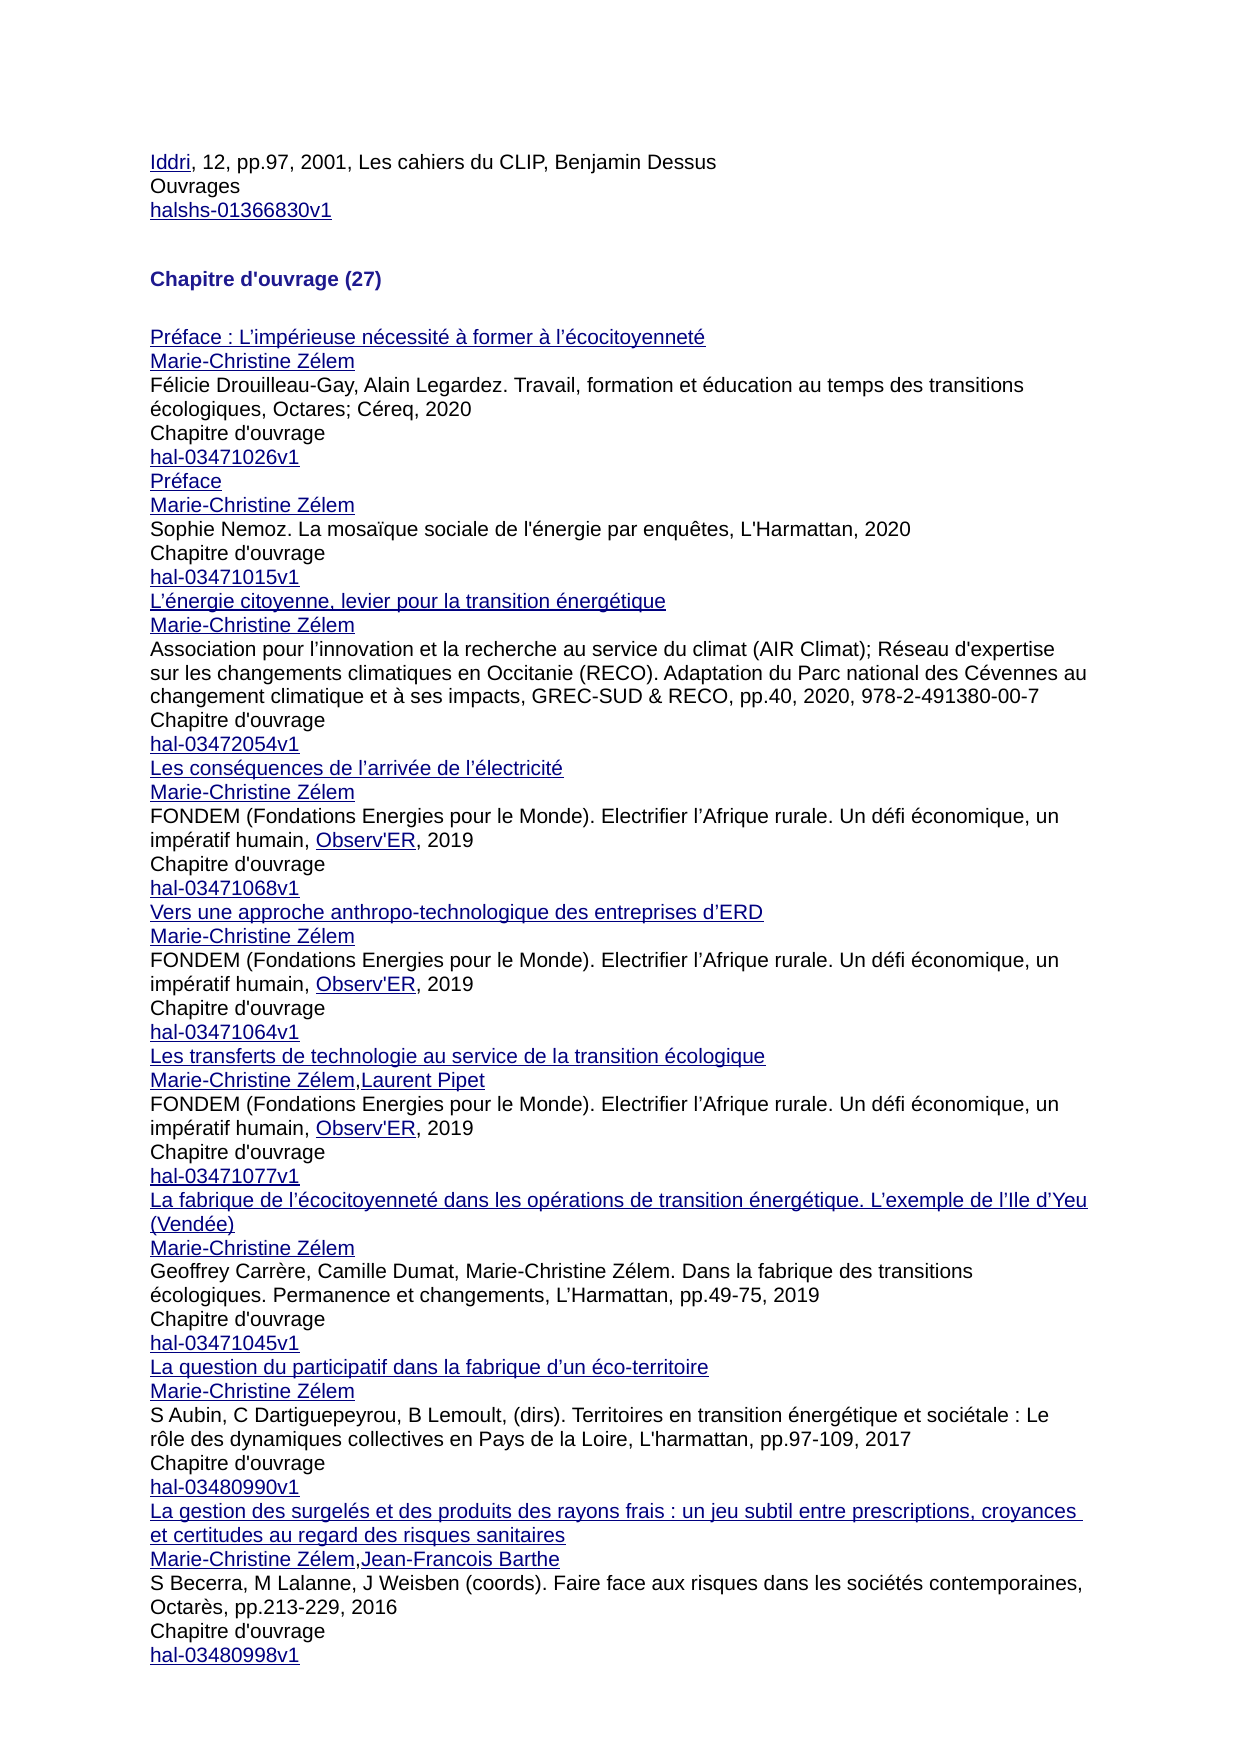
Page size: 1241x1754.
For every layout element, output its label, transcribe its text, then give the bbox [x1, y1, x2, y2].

table_cell Iddri, 12, pp.97, 2001, Les cahiers du CLIP, Benjamin Dessus Ouvrages halshs-01366830v1 [150, 150, 1090, 222]
table_cell La question du participatif dans la fabrique d’un éco-territoire Marie-Christine Zélem S Aubin, C Dartiguepeyrou, B Lemoult, (dirs). Territoires en transition énergétique et sociétale : Le rôle des dynamiques collectives en Pays de la Loire, L'harmattan, pp.97-109, 2017 Chapitre d'ouvrage hal-03480990v1 [150, 1355, 1090, 1499]
table_cell Les transferts de technologie au service de la transition écologique Marie-Christine Zélem,Laurent Pipet FONDEM (Fondations Energies pour le Monde). Electrifier l’Afrique rurale. Un défi économique, un impératif humain, Observ'ER, 2019 Chapitre d'ouvrage hal-03471077v1 [150, 1044, 1090, 1187]
table_cell L’énergie citoyenne, levier pour la transition énergétique Marie-Christine Zélem Association pour l’innovation et la recherche au service du climat (AIR Climat); Réseau d'expertise sur les changements climatiques en Occitanie (RECO). Adaptation du Parc national des Cévennes au changement climatique et à ses impacts, GREC-SUD & RECO, pp.40, 2020, 978-2-491380-00-7 Chapitre d'ouvrage hal-03472054v1 [150, 589, 1090, 756]
table_cell Préface Marie-Christine Zélem Sophie Nemoz. La mosaïque sociale de l'énergie par enquêtes, L'Harmattan, 2020 Chapitre d'ouvrage hal-03471015v1 [150, 469, 1090, 588]
table_cell Les conséquences de l’arrivée de l’électricité Marie-Christine Zélem FONDEM (Fondations Energies pour le Monde). Electrifier l’Afrique rurale. Un défi économique, un impératif humain, Observ'ER, 2019 Chapitre d'ouvrage hal-03471068v1 [150, 756, 1090, 900]
table_cell La fabrique de l’écocitoyenneté dans les opérations de transition énergétique. L’exemple de l’Ile d’Yeu (Vendée) Marie-Christine Zélem Geoffrey Carrère, Camille Dumat, Marie-Christine Zélem. Dans la fabrique des transitions écologiques. Permanence et changements, L’Harmattan, pp.49-75, 2019 Chapitre d'ouvrage hal-03471045v1 [150, 1188, 1090, 1355]
table_cell La gestion des surgelés et des produits des rayons frais : un jeu subtil entre prescriptions, croyances et certitudes au regard des risques sanitaires Marie-Christine Zélem,Jean-Francois Barthe S Becerra, M Lalanne, J Weisben (coords). Faire face aux risques dans les sociétés contemporaines, Octarès, pp.213-229, 2016 Chapitre d'ouvrage hal-03480998v1 [150, 1499, 1090, 1667]
subtitle Chapitre d'ouvrage (27) [150, 267, 1090, 291]
table_cell Vers une approche anthropo-technologique des entreprises d’ERD Marie-Christine Zélem FONDEM (Fondations Energies pour le Monde). Electrifier l’Afrique rurale. Un défi économique, un impératif humain, Observ'ER, 2019 Chapitre d'ouvrage hal-03471064v1 [150, 900, 1090, 1044]
table_header Préface : L’impérieuse nécessité à former à l’écocitoyenneté Marie-Christine Zélem Félicie Drouilleau-Gay, Alain Legardez. Travail, formation et éducation au temps des transitions écologiques, Octares; Céreq, 2020 Chapitre d'ouvrage hal-03471026v1 [150, 325, 1090, 469]
